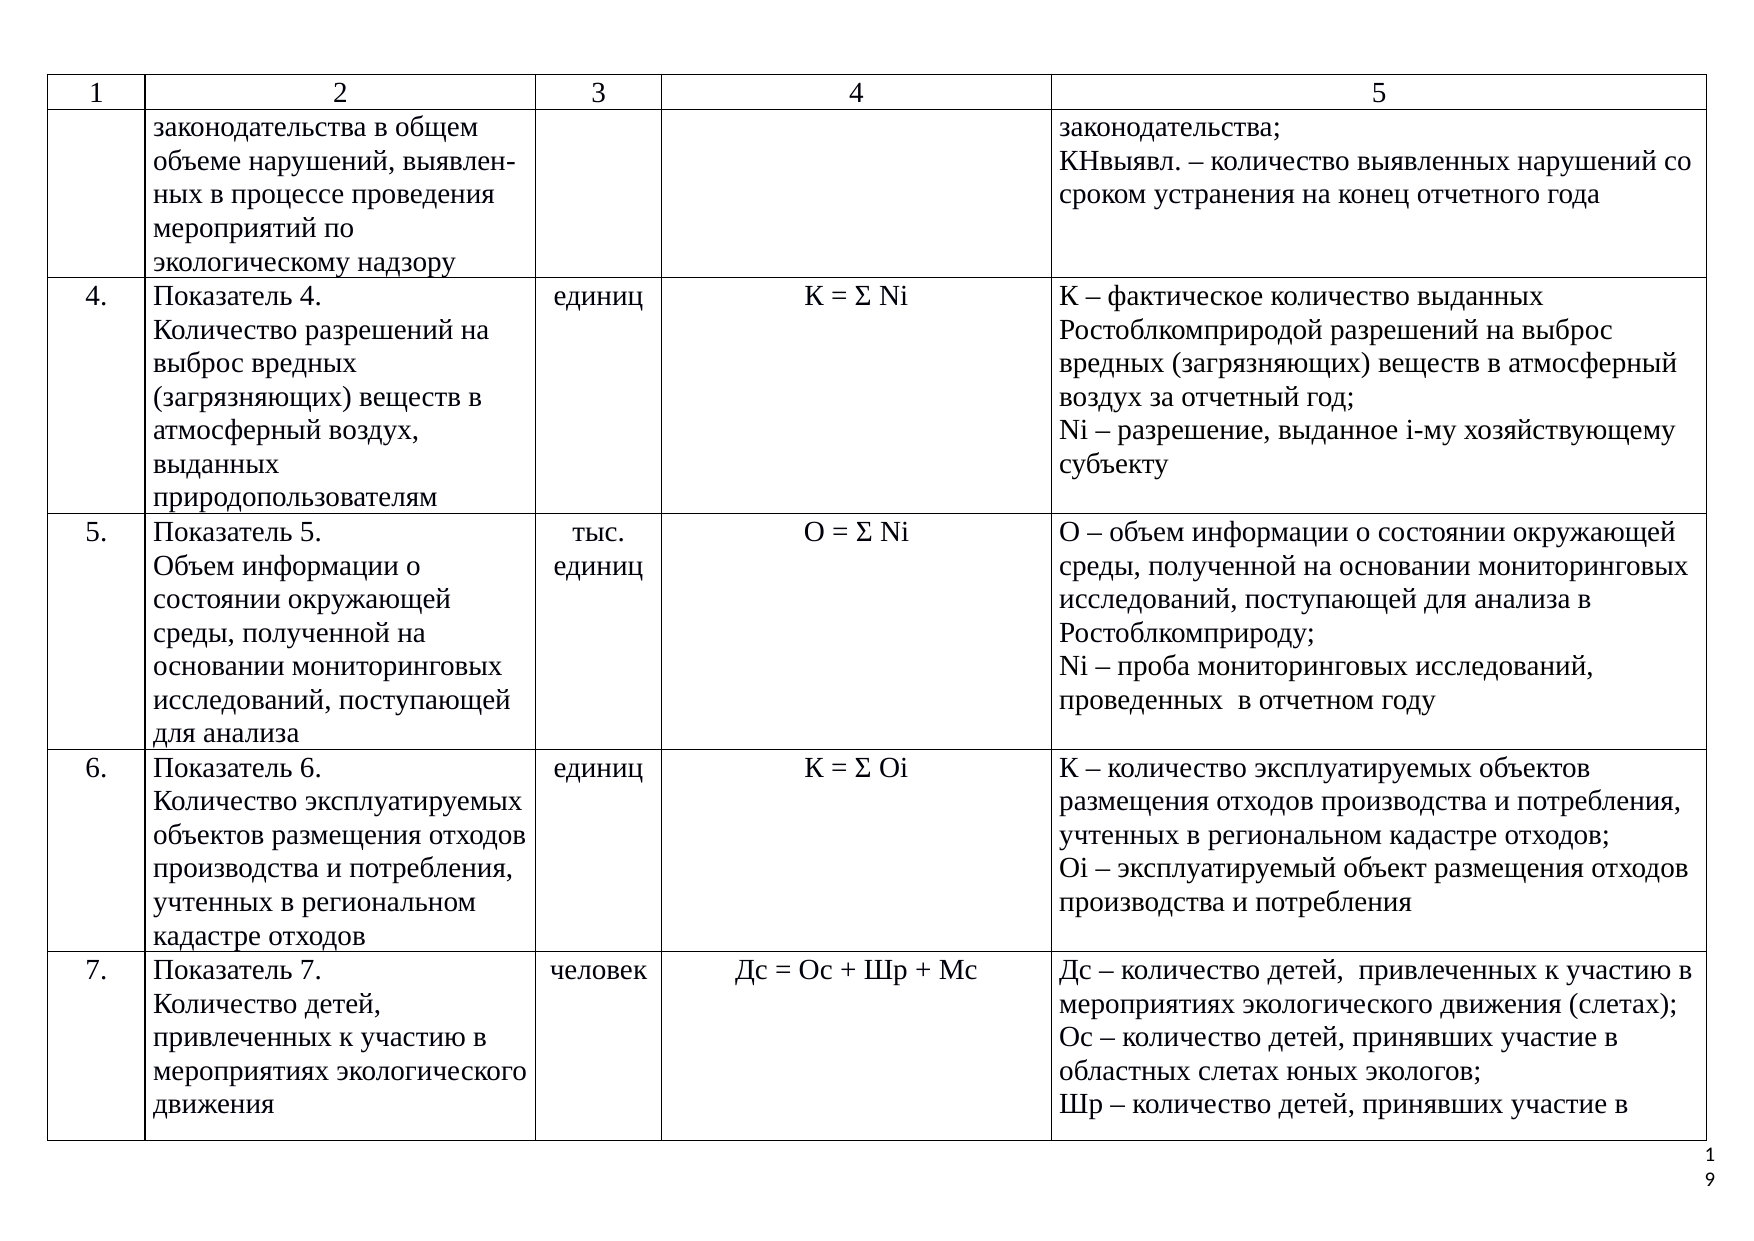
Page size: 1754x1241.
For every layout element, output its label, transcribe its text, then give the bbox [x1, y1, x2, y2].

table_cell Показатель 4. Количество разрешений на выброс вред­ных (загрязняющих) веществ в атмо­сферный воздух, выданных природопользователям [146, 278, 535, 513]
table_cell [48, 110, 144, 277]
table_cell законодательства в общем объеме нарушений, выявлен­ных в процессе проведения мероприятий по экологическому надзору [146, 110, 535, 277]
table_cell О – объем информации о состоянии окружающей среды, полученной на основании мониторинговых исследований, поступающей для анализа в Ростоблкомприроду; Ni – проба мониторинговых исследований, проведенных в отчетном году [1052, 514, 1706, 749]
table_cell Показатель 6. Количество эксплуатируемых объектов размещения отходов производства и потребления, учтенных в региональном кадастре отходов [146, 750, 535, 951]
table_header 2 [146, 75, 535, 108]
table_cell К – фактическое количество выданных Ростоблком­природой разрешений на выброс вредных (загряз­няющих) веществ в атмо­сферный воздух за от­четный год; Ni – разрешение, выданное i-му хозяйствующему субъекту [1052, 278, 1706, 513]
table_cell Показатель 7. Количество детей, привлеченных к участию в мероприятиях экологического движения [146, 952, 535, 1140]
table_cell [662, 110, 1051, 277]
table_cell единиц [536, 278, 661, 513]
table_cell законодательства; КНвыявл. – количество выявленных нарушений со сроком устранения на конец отчетного года [1052, 110, 1706, 277]
table_cell К = Σ Ni [662, 278, 1051, 513]
table_cell Показатель 5. Объем информации о состоянии окружающей среды, полученной на основании мониторинговых исследований, поступающей для анализа [146, 514, 535, 749]
table_cell 5. [48, 514, 144, 749]
table_cell 6. [48, 750, 144, 951]
table_header 3 [536, 75, 661, 108]
table_cell 7. [48, 952, 144, 1140]
table_cell К – количество эксплуатируемых объектов размещения отходов производства и потребления, учтенных в региональном кадастре отходов; Оi – эксплуатируемый объект размещения отходов производства и потребления [1052, 750, 1706, 951]
table_header 1 [48, 75, 144, 108]
table_cell Дс – количество детей, привлеченных к участию в мероприятиях экологического движения (слетах); Ос – количество детей, принявших участие в областных слетах юных экологов; Шр – количество детей, принявших участие в [1052, 952, 1706, 1140]
table_cell человек [536, 952, 661, 1140]
table_cell тыс. единиц [536, 514, 661, 749]
table_cell единиц [536, 750, 661, 951]
table_cell 4. [48, 278, 144, 513]
table_header 4 [662, 75, 1051, 108]
table_cell К = Σ Оi [662, 750, 1051, 951]
table_cell О = Σ Ni [662, 514, 1051, 749]
table_cell [536, 110, 661, 277]
table_header 5 [1052, 75, 1706, 108]
table_cell Дс = Ос + Шр + Мс [662, 952, 1051, 1140]
